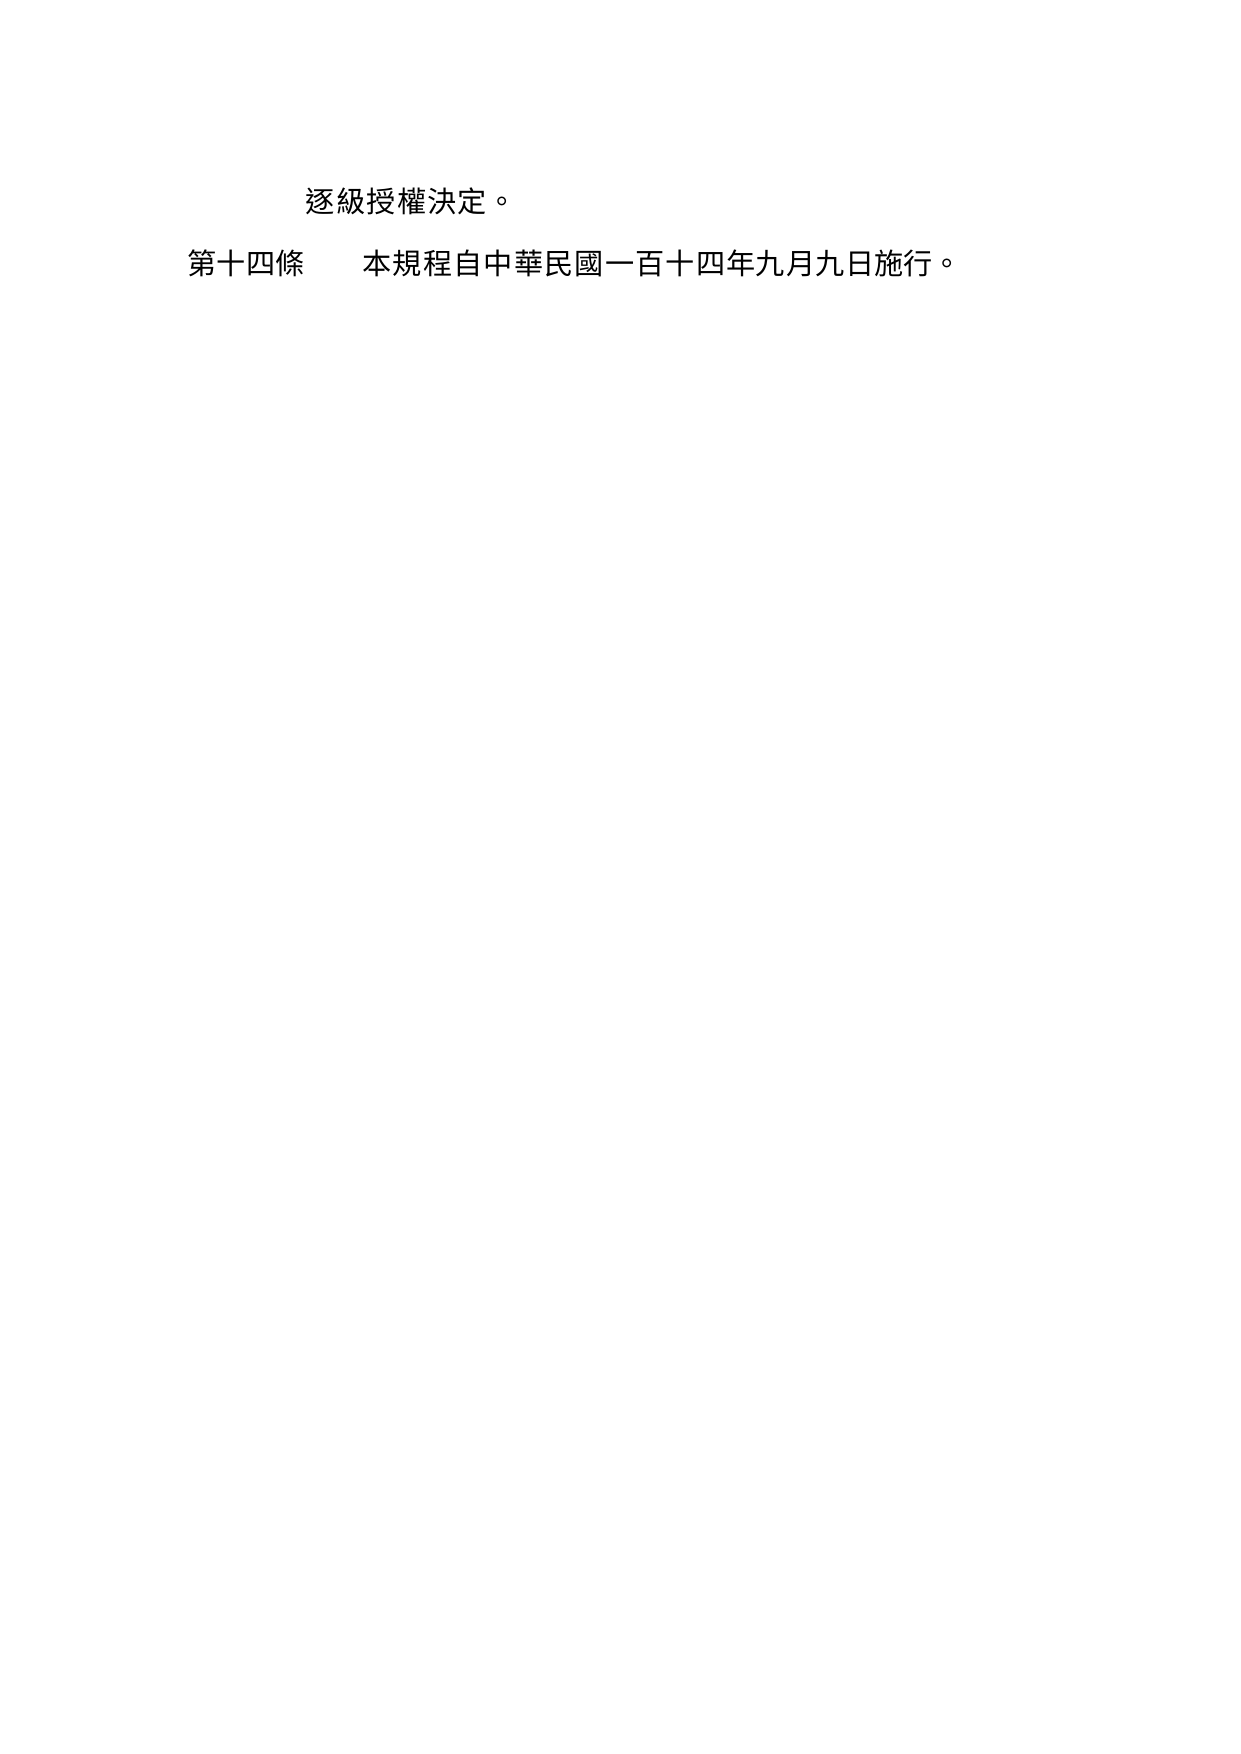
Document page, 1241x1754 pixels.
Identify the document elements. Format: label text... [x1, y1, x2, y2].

text 第十四條 本規程自中華民國一百十四年九月九日施行。 [187, 220, 1090, 283]
text 逐級授權決定。 [187, 158, 1090, 220]
